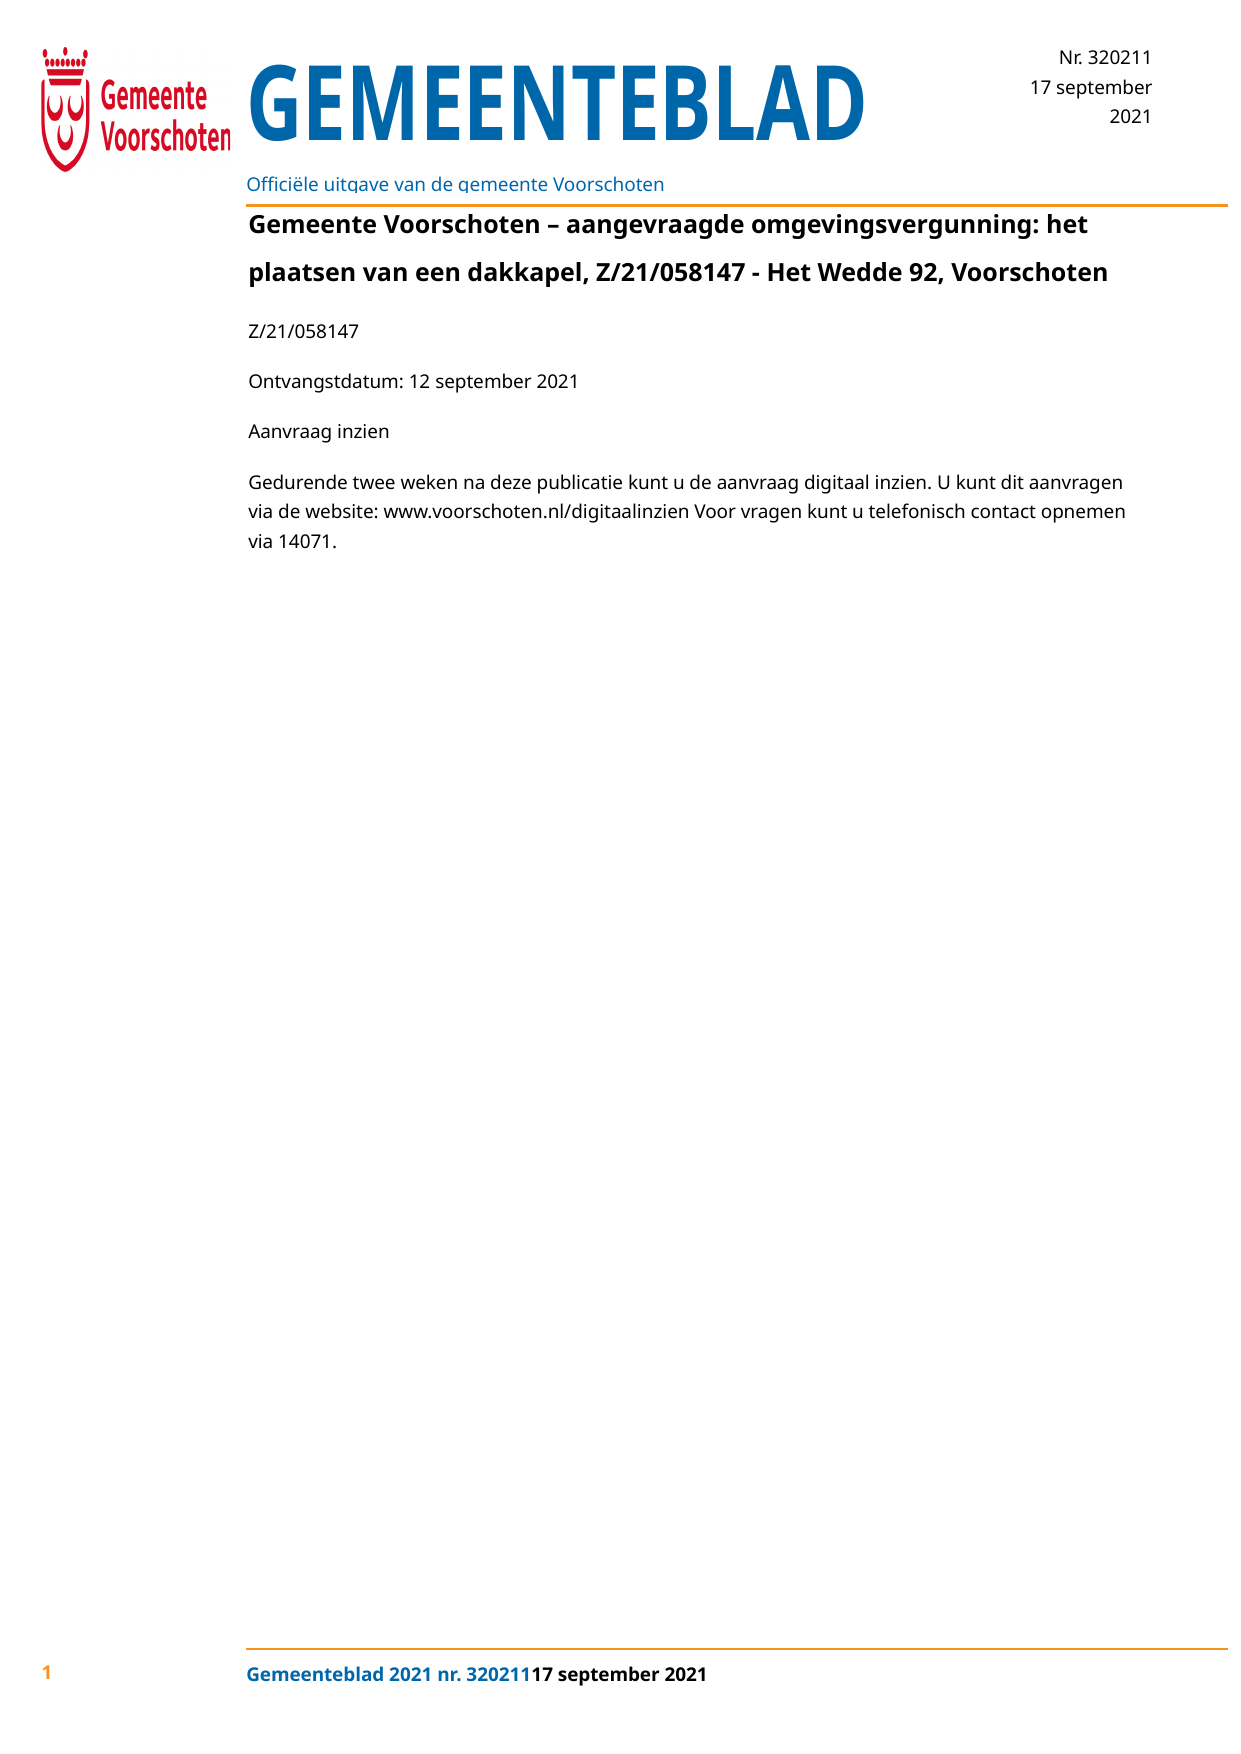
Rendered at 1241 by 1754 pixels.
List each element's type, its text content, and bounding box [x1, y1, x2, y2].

text Aanvraag inzien [248, 419, 1152, 444]
picture [41, 47, 231, 172]
text Z/21/058147 [248, 318, 1152, 344]
text Ontvangstdatum: 12 september 2021 [248, 368, 1152, 394]
text Gedurende twee weken na deze publicatie kunt u de aanvraag digitaal inzien. U kunt dit aanvragen via de website: www.voorschoten.nl/digitaalinzien Voor vragen kunt u telefonisch contact opnemen via 14071. [248, 469, 1152, 554]
text Gemeente Voorschoten – aangevraagde omgevingsvergunning: het plaatsen van een dakkapel, Z/21/058147 - Het Wedde 92, Voorschoten [248, 207, 1152, 288]
